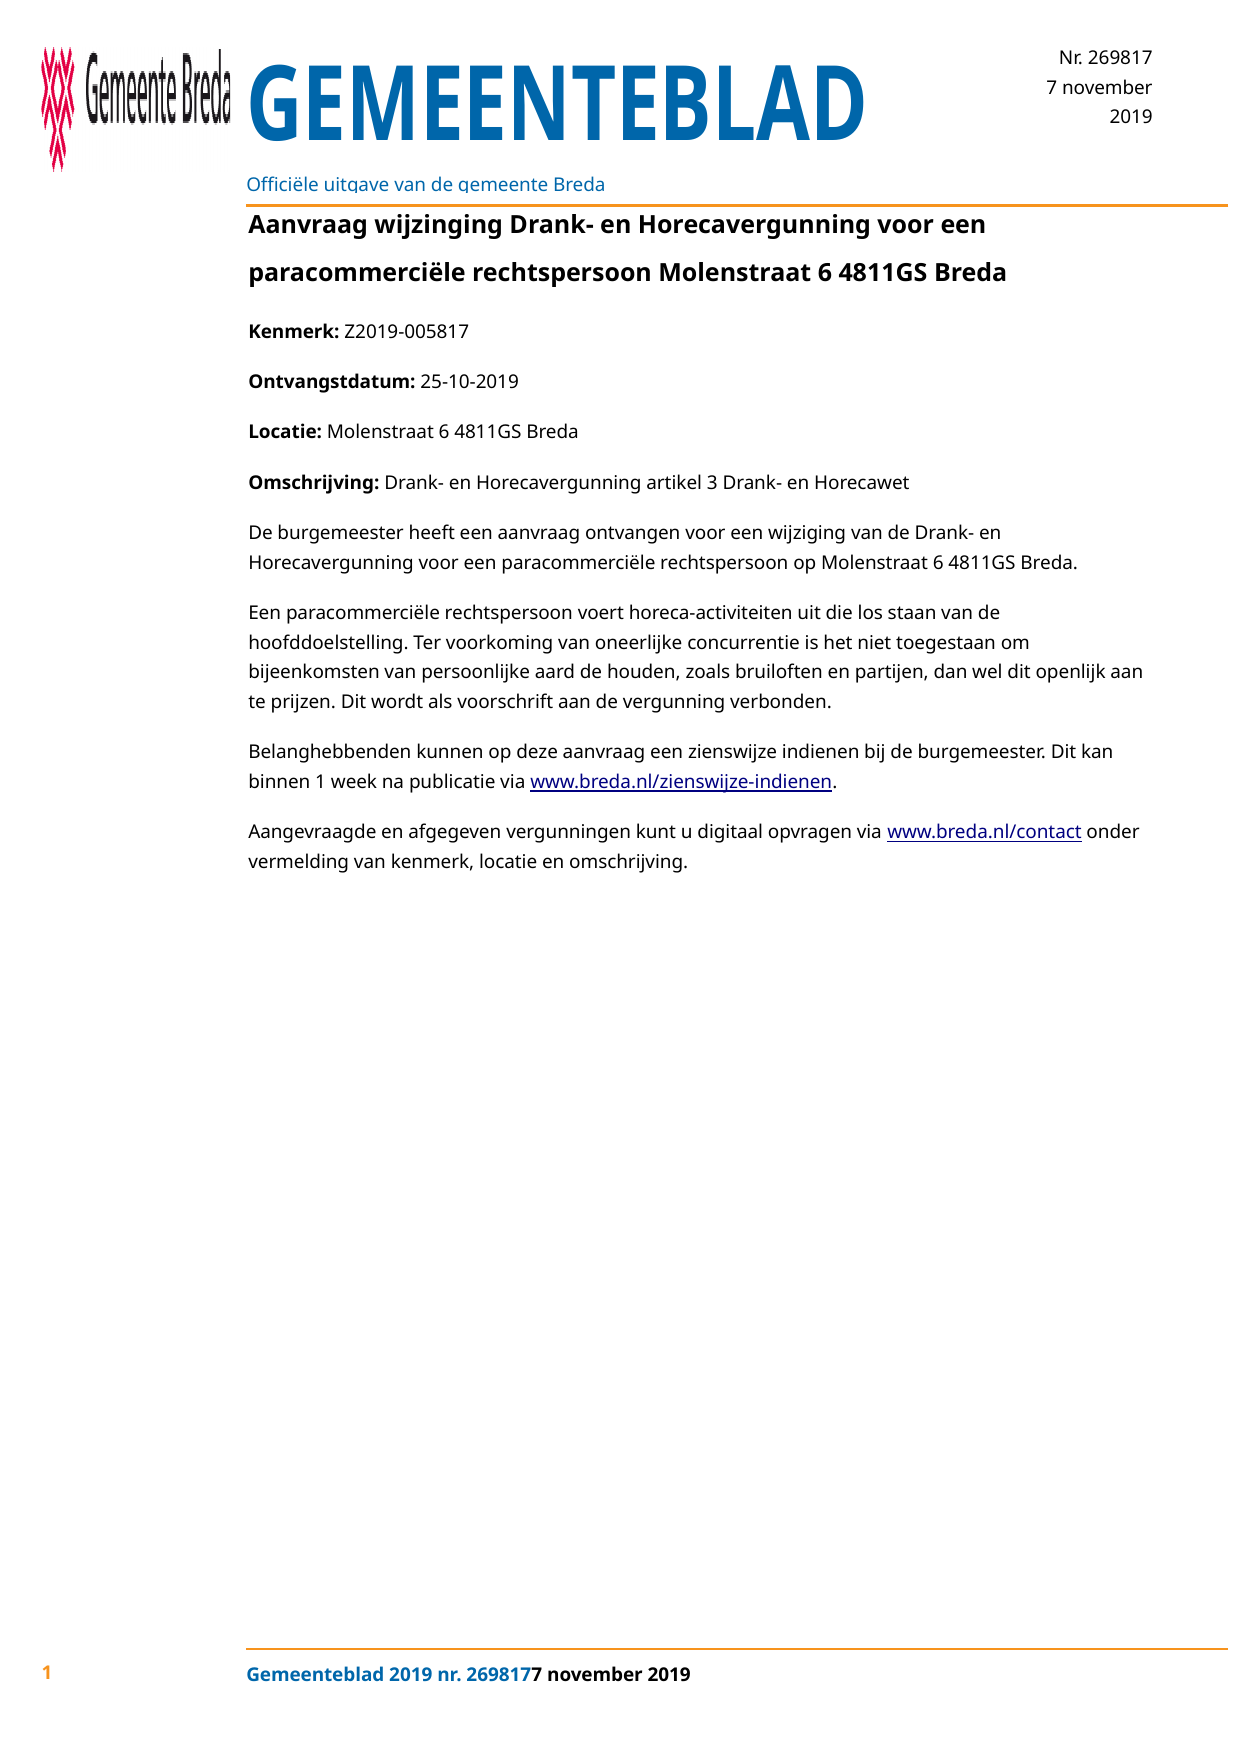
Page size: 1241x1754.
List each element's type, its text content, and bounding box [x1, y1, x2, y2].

text Kenmerk: Z2019-005817 [248, 318, 1152, 344]
text Een paracommerciële rechtspersoon voert horeca-activiteiten uit die los staan van de hoofddoelstelling. Ter voorkoming van oneerlijke concurrentie is het niet toegestaan om bijeenkomsten van persoonlijke aard de houden, zoals bruiloften en partijen, dan wel dit openlijk aan te prijzen. Dit wordt als voorschrift aan de vergunning verbonden. [248, 599, 1152, 714]
text Aanvraag wijzinging Drank- en Horecavergunning voor een paracommerciële rechtspersoon Molenstraat 6 4811GS Breda [248, 207, 1152, 288]
text Aangevraagde en afgegeven vergunningen kunt u digitaal opvragen via www.breda.nl/contact onder vermelding van kenmerk, locatie en omschrijving. [248, 819, 1152, 874]
picture [41, 47, 231, 172]
text Locatie: Molenstraat 6 4811GS Breda [248, 419, 1152, 444]
text Ontvangstdatum: 25-10-2019 [248, 368, 1152, 394]
text Omschrijving: Drank- en Horecavergunning artikel 3 Drank- en Horecawet [248, 469, 1152, 495]
text De burgemeester heeft een aanvraag ontvangen voor een wijziging van de Drank- en Horecavergunning voor een paracommerciële rechtspersoon op Molenstraat 6 4811GS Breda. [248, 519, 1152, 575]
text Belanghebbenden kunnen op deze aanvraag een zienswijze indienen bij de burgemeester. Dit kan binnen 1 week na publicatie via www.breda.nl/zienswijze-indienen. [248, 739, 1152, 794]
